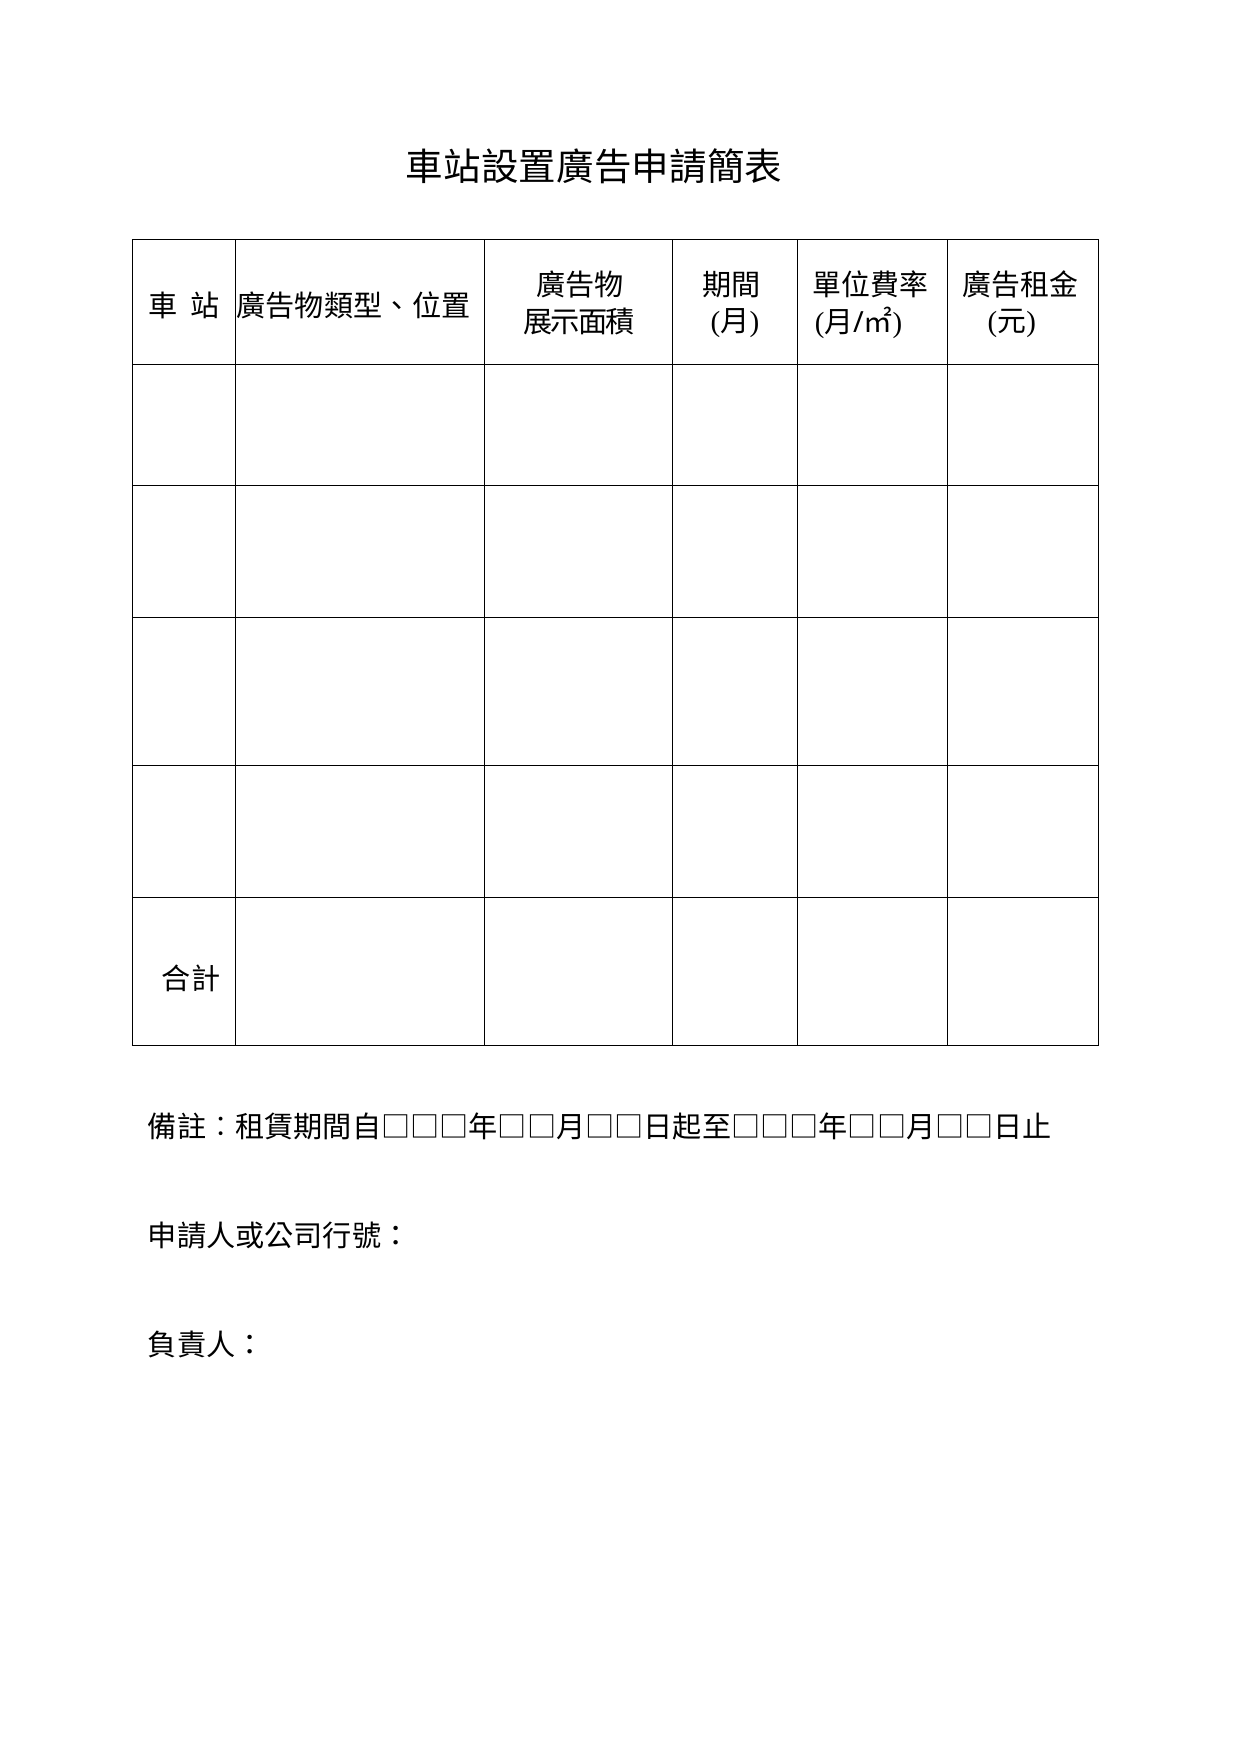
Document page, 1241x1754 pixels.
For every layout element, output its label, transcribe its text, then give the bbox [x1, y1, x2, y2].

table_cell [948, 618, 1098, 764]
table_header 單位費率 (月/㎡) [798, 240, 947, 363]
table_cell [798, 898, 947, 1045]
table_cell [673, 766, 797, 897]
table_header 車 站 [133, 240, 235, 363]
table_cell [948, 486, 1098, 617]
table_cell [485, 898, 672, 1045]
table_cell [798, 486, 947, 617]
table_cell [133, 618, 235, 764]
table_cell [673, 365, 797, 485]
table_cell [673, 486, 797, 617]
table_cell [948, 898, 1098, 1045]
table_cell [236, 365, 484, 485]
table_cell [948, 365, 1098, 485]
table_cell [485, 486, 672, 617]
table_cell [485, 766, 672, 897]
table_cell [485, 365, 672, 485]
text 申請人或公司行號： [148, 1213, 1092, 1255]
table_cell [673, 618, 797, 764]
table_cell [236, 898, 484, 1045]
table_cell [798, 618, 947, 764]
table_cell [133, 486, 235, 617]
text 備註︰租賃期間自□□□年□□月□□日起至□□□年□□月□□日止 [148, 1103, 1092, 1146]
table_cell [236, 486, 484, 617]
table_cell [133, 365, 235, 485]
table_cell [236, 766, 484, 897]
table_cell [798, 766, 947, 897]
table_header 廣告物類型、位置 [236, 240, 484, 363]
table_cell [673, 898, 797, 1045]
table_cell [236, 618, 484, 764]
table_cell [798, 365, 947, 485]
text 負責人： [148, 1322, 1092, 1364]
table_cell [485, 618, 672, 764]
table_cell 合計 [133, 898, 235, 1045]
table_cell [948, 766, 1098, 897]
text 車站設置廣告申請簡表 [148, 148, 1040, 187]
table_header 廣告物 展示面積 [485, 240, 672, 363]
table_cell [133, 766, 235, 897]
table_header 期間 (月) [673, 240, 797, 363]
table_header 廣告租金 (元) [948, 240, 1098, 363]
